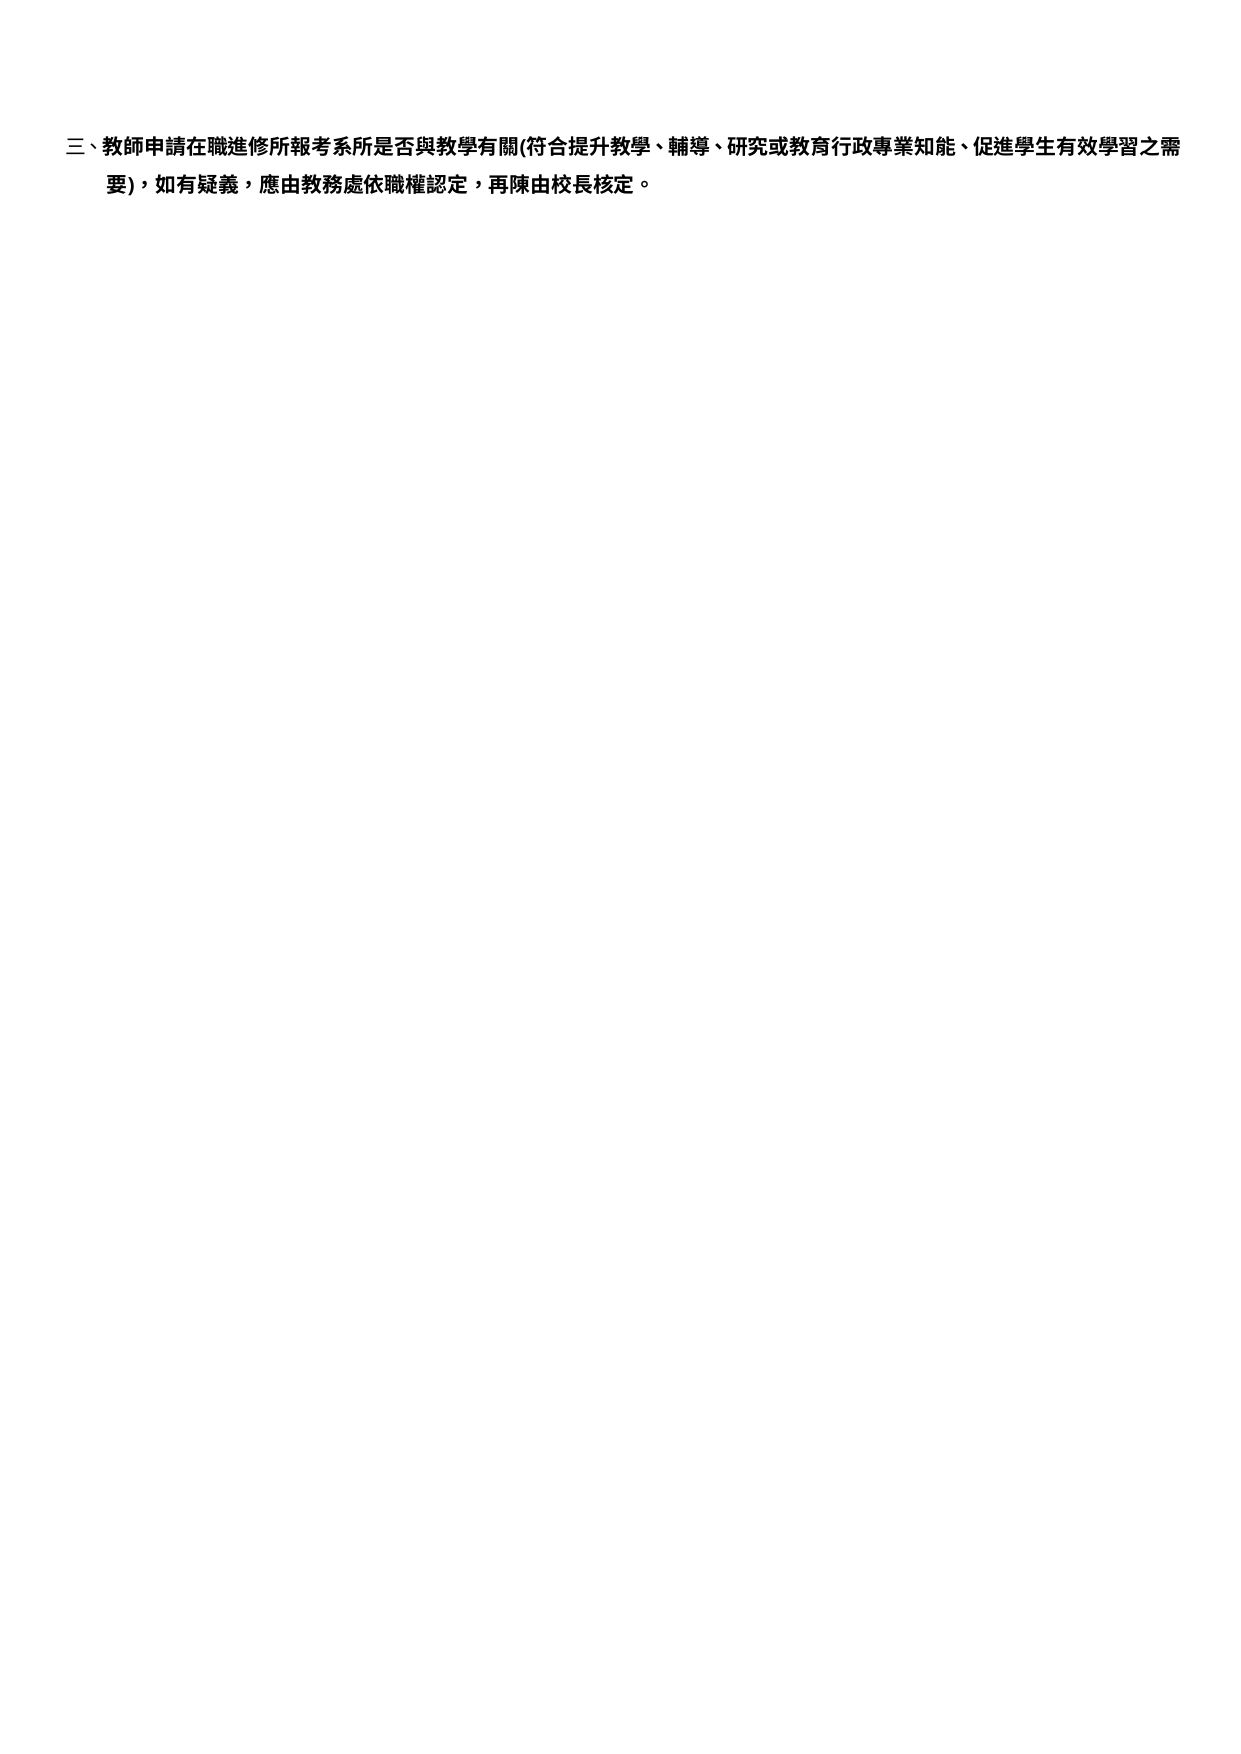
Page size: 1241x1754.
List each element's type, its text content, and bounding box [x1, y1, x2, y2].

text 三、教師申請在職進修所報考系所是否與教學有關(符合提升教學、輔導、研究或教育行政專業知能、促進學生有效學習之需要)，如有疑義，應由教務處依職權認定，再陳由校長核定。 [65, 127, 1181, 202]
